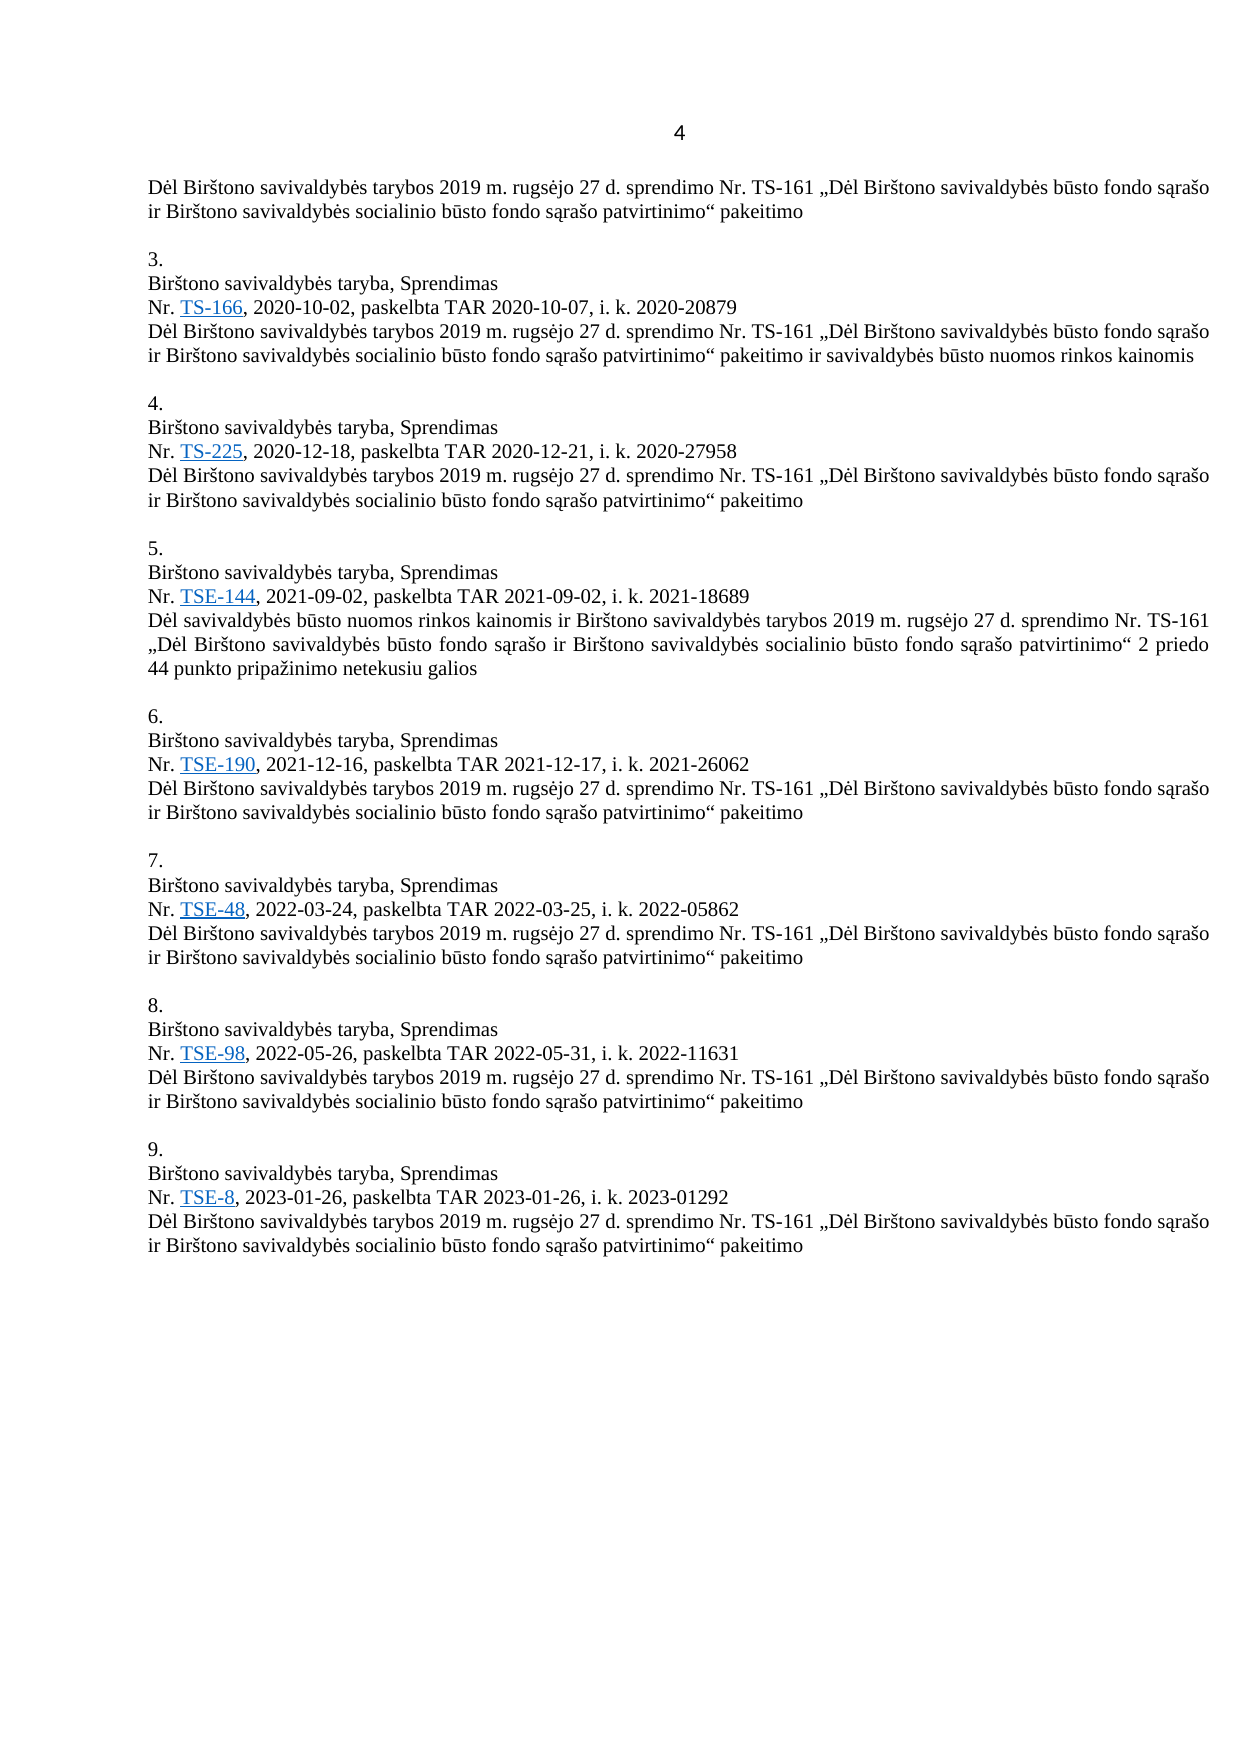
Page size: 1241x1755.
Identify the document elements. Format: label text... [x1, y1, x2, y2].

text Nr. TS-166, 2020-10-02, paskelbta TAR 2020-10-07, i. k. 2020-20879 [148, 295, 1211, 319]
text Dėl Birštono savivaldybės tarybos 2019 m. rugsėjo 27 d. sprendimo Nr. TS-161 „Dėl Birštono savivaldybės būsto fondo sąrašo ir Birštono savivaldybės socialinio būsto fondo sąrašo patvirtinimo“ pakeitimo [148, 1065, 1211, 1113]
text Birštono savivaldybės taryba, Sprendimas [148, 872, 1211, 897]
text 8. [148, 993, 1211, 1017]
text 5. [148, 536, 1211, 560]
text Birštono savivaldybės taryba, Sprendimas [148, 1017, 1211, 1041]
text 7. [148, 848, 1211, 872]
text Birštono savivaldybės taryba, Sprendimas [148, 415, 1211, 439]
text 9. [148, 1137, 1211, 1161]
text Nr. TS-225, 2020-12-18, paskelbta TAR 2020-12-21, i. k. 2020-27958 [148, 439, 1211, 463]
text Nr. TSE-8, 2023-01-26, paskelbta TAR 2023-01-26, i. k. 2023-01292 [148, 1185, 1211, 1209]
text Dėl Birštono savivaldybės tarybos 2019 m. rugsėjo 27 d. sprendimo Nr. TS-161 „Dėl Birštono savivaldybės būsto fondo sąrašo ir Birštono savivaldybės socialinio būsto fondo sąrašo patvirtinimo“ pakeitimo [148, 463, 1211, 512]
text Nr. TSE-98, 2022-05-26, paskelbta TAR 2022-05-31, i. k. 2022-11631 [148, 1041, 1211, 1065]
text 3. [148, 247, 1211, 271]
text Birštono savivaldybės taryba, Sprendimas [148, 560, 1211, 584]
text Birštono savivaldybės taryba, Sprendimas [148, 1161, 1211, 1185]
text 6. [148, 704, 1211, 728]
text Dėl Birštono savivaldybės tarybos 2019 m. rugsėjo 27 d. sprendimo Nr. TS-161 „Dėl Birštono savivaldybės būsto fondo sąrašo ir Birštono savivaldybės socialinio būsto fondo sąrašo patvirtinimo“ pakeitimo [148, 1209, 1211, 1257]
text Nr. TSE-144, 2021-09-02, paskelbta TAR 2021-09-02, i. k. 2021-18689 [148, 584, 1211, 608]
text Birštono savivaldybės taryba, Sprendimas [148, 728, 1211, 752]
text Dėl Birštono savivaldybės tarybos 2019 m. rugsėjo 27 d. sprendimo Nr. TS-161 „Dėl Birštono savivaldybės būsto fondo sąrašo ir Birštono savivaldybės socialinio būsto fondo sąrašo patvirtinimo“ pakeitimo [148, 776, 1211, 824]
text Nr. TSE-190, 2021-12-16, paskelbta TAR 2021-12-17, i. k. 2021-26062 [148, 752, 1211, 776]
text Dėl Birštono savivaldybės tarybos 2019 m. rugsėjo 27 d. sprendimo Nr. TS-161 „Dėl Birštono savivaldybės būsto fondo sąrašo ir Birštono savivaldybės socialinio būsto fondo sąrašo patvirtinimo“ pakeitimo ir savivaldybės būsto nuomos rinkos kainomis [148, 319, 1211, 367]
text Dėl Birštono savivaldybės tarybos 2019 m. rugsėjo 27 d. sprendimo Nr. TS-161 „Dėl Birštono savivaldybės būsto fondo sąrašo ir Birštono savivaldybės socialinio būsto fondo sąrašo patvirtinimo“ pakeitimo [148, 921, 1211, 969]
text Birštono savivaldybės taryba, Sprendimas [148, 271, 1211, 295]
text Nr. TSE-48, 2022-03-24, paskelbta TAR 2022-03-25, i. k. 2022-05862 [148, 897, 1211, 921]
text 4. [148, 391, 1211, 415]
text Dėl Birštono savivaldybės tarybos 2019 m. rugsėjo 27 d. sprendimo Nr. TS-161 „Dėl Birštono savivaldybės būsto fondo sąrašo ir Birštono savivaldybės socialinio būsto fondo sąrašo patvirtinimo“ pakeitimo [148, 175, 1211, 223]
text Dėl savivaldybės būsto nuomos rinkos kainomis ir Birštono savivaldybės tarybos 2019 m. rugsėjo 27 d. sprendimo Nr. TS-161 „Dėl Birštono savivaldybės būsto fondo sąrašo ir Birštono savivaldybės socialinio būsto fondo sąrašo patvirtinimo“ 2 priedo 44 punkto pripažinimo netekusiu galios [148, 608, 1211, 680]
